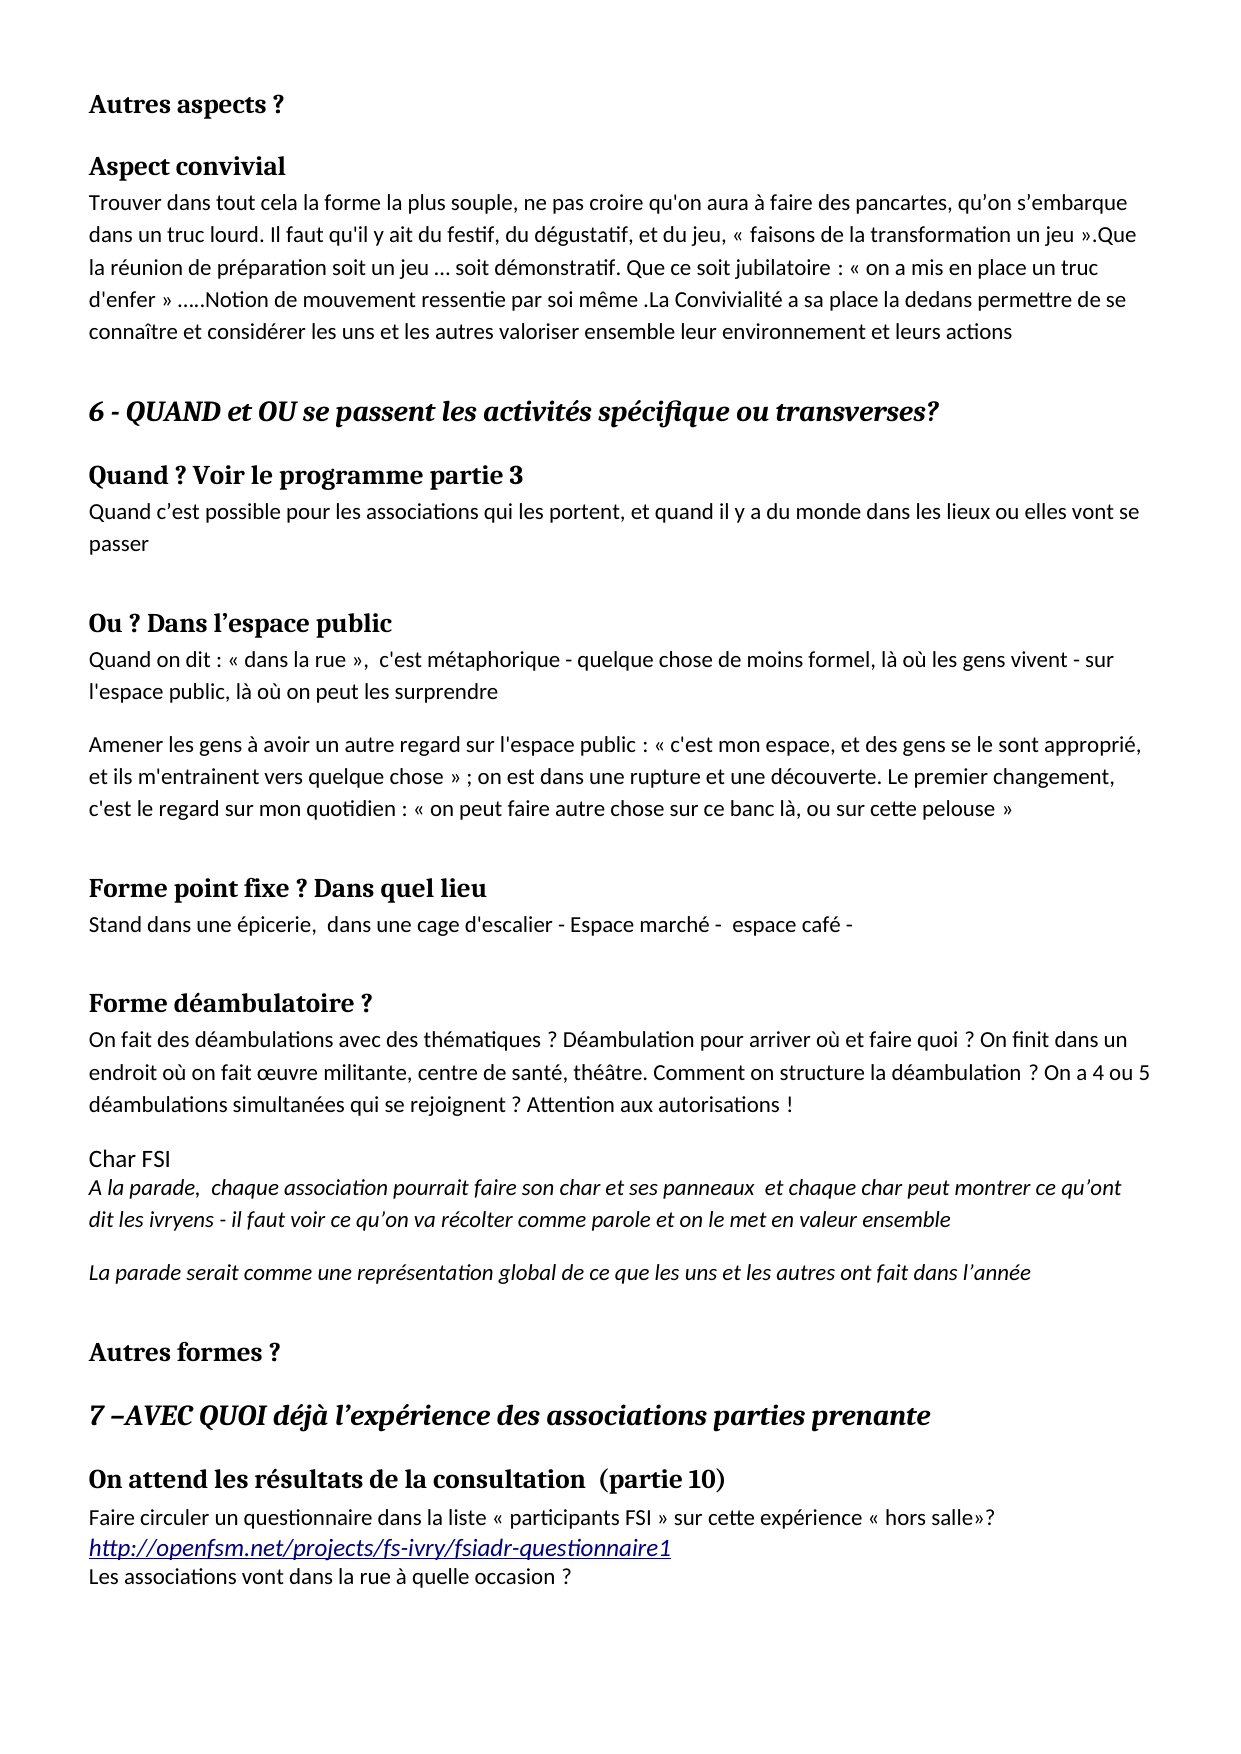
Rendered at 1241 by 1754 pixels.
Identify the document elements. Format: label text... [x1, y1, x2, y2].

text Trouver dans tout cela la forme la plus souple, ne pas croire qu'on aura à faire des pancartes, qu’on s’embarque dans un truc lourd. Il faut qu'il y ait du festif, du dégustatif, et du jeu, « faisons de la transformation un jeu ».Que la réunion de préparation soit un jeu … soit démonstratif. Que ce soit jubilatoire : « on a mis en place un truc d'enfer » …..Notion de mouvement ressentie par soi même .La Convivialité a sa place la dedans permettre de se connaître et considérer les uns et les autres valoriser ensemble leur environnement et leurs actions [89, 188, 1152, 345]
text Faire circuler un questionnaire dans la liste « participants FSI » sur cette expérience « hors salle»? http://openfsm.net/projects/fs-ivry/fsiadr-questionnaire1 [89, 1501, 1152, 1562]
text Amener les gens à avoir un autre regard sur l'espace public : « c'est mon espace, et des gens se le sont approprié, et ils m'entrainent vers quelque chose » ; on est dans une rupture et une découverte. Le premier changement, c'est le regard sur mon quotidien : « on peut faire autre chose sur ce banc là, ou sur cette pelouse » [89, 730, 1152, 823]
subtitle On attend les résultats de la consultation (partie 10) [89, 1464, 1152, 1495]
subtitle Forme point fixe ? Dans quel lieu [89, 873, 1152, 904]
subtitle Forme déambulatoire ? [89, 988, 1152, 1019]
text Quand on dit : « dans la rue », c'est métaphorique - quelque chose de moins formel, là où les gens vivent - sur l'espace public, là où on peut les surprendre [89, 645, 1152, 705]
subtitle Quand ? Voir le programme partie 3 [89, 460, 1152, 491]
text Stand dans une épicerie, dans une cage d'escalier - Espace marché - espace café - [89, 910, 1152, 938]
subtitle 6 - QUAND et OU se passent les activités spécifique ou transverses? [89, 395, 1152, 429]
subtitle Autres formes ? [89, 1337, 1152, 1368]
subtitle 7 –AVEC QUOI déjà l’expérience des associations parties prenante [89, 1399, 1152, 1432]
subtitle Autres aspects ? [89, 89, 1152, 120]
text A la parade, chaque association pourrait faire son char et ses panneaux et chaque char peut montrer ce qu’ont dit les ivryens - il faut voir ce qu’on va récolter comme parole et on le met en valeur ensemble [89, 1173, 1152, 1233]
text La parade serait comme une représentation global de ce que les uns et les autres ont fait dans l’année [89, 1258, 1152, 1287]
subtitle Ou ? Dans l’espace public [89, 608, 1152, 639]
text On fait des déambulations avec des thématiques ? Déambulation pour arriver où et faire quoi ? On finit dans un endroit où on fait œuvre militante, centre de santé, théâtre. Comment on structure la déambulation ? On a 4 ou 5 déambulations simultanées qui se rejoignent ? Attention aux autorisations ! [89, 1025, 1152, 1118]
text Char FSI [89, 1143, 1152, 1173]
text Quand c’est possible pour les associations qui les portent, et quand il y a du monde dans les lieux ou elles vont se passer [89, 497, 1152, 558]
text Les associations vont dans la rue à quelle occasion ? [89, 1562, 1152, 1590]
subtitle Aspect convivial [89, 151, 1152, 182]
